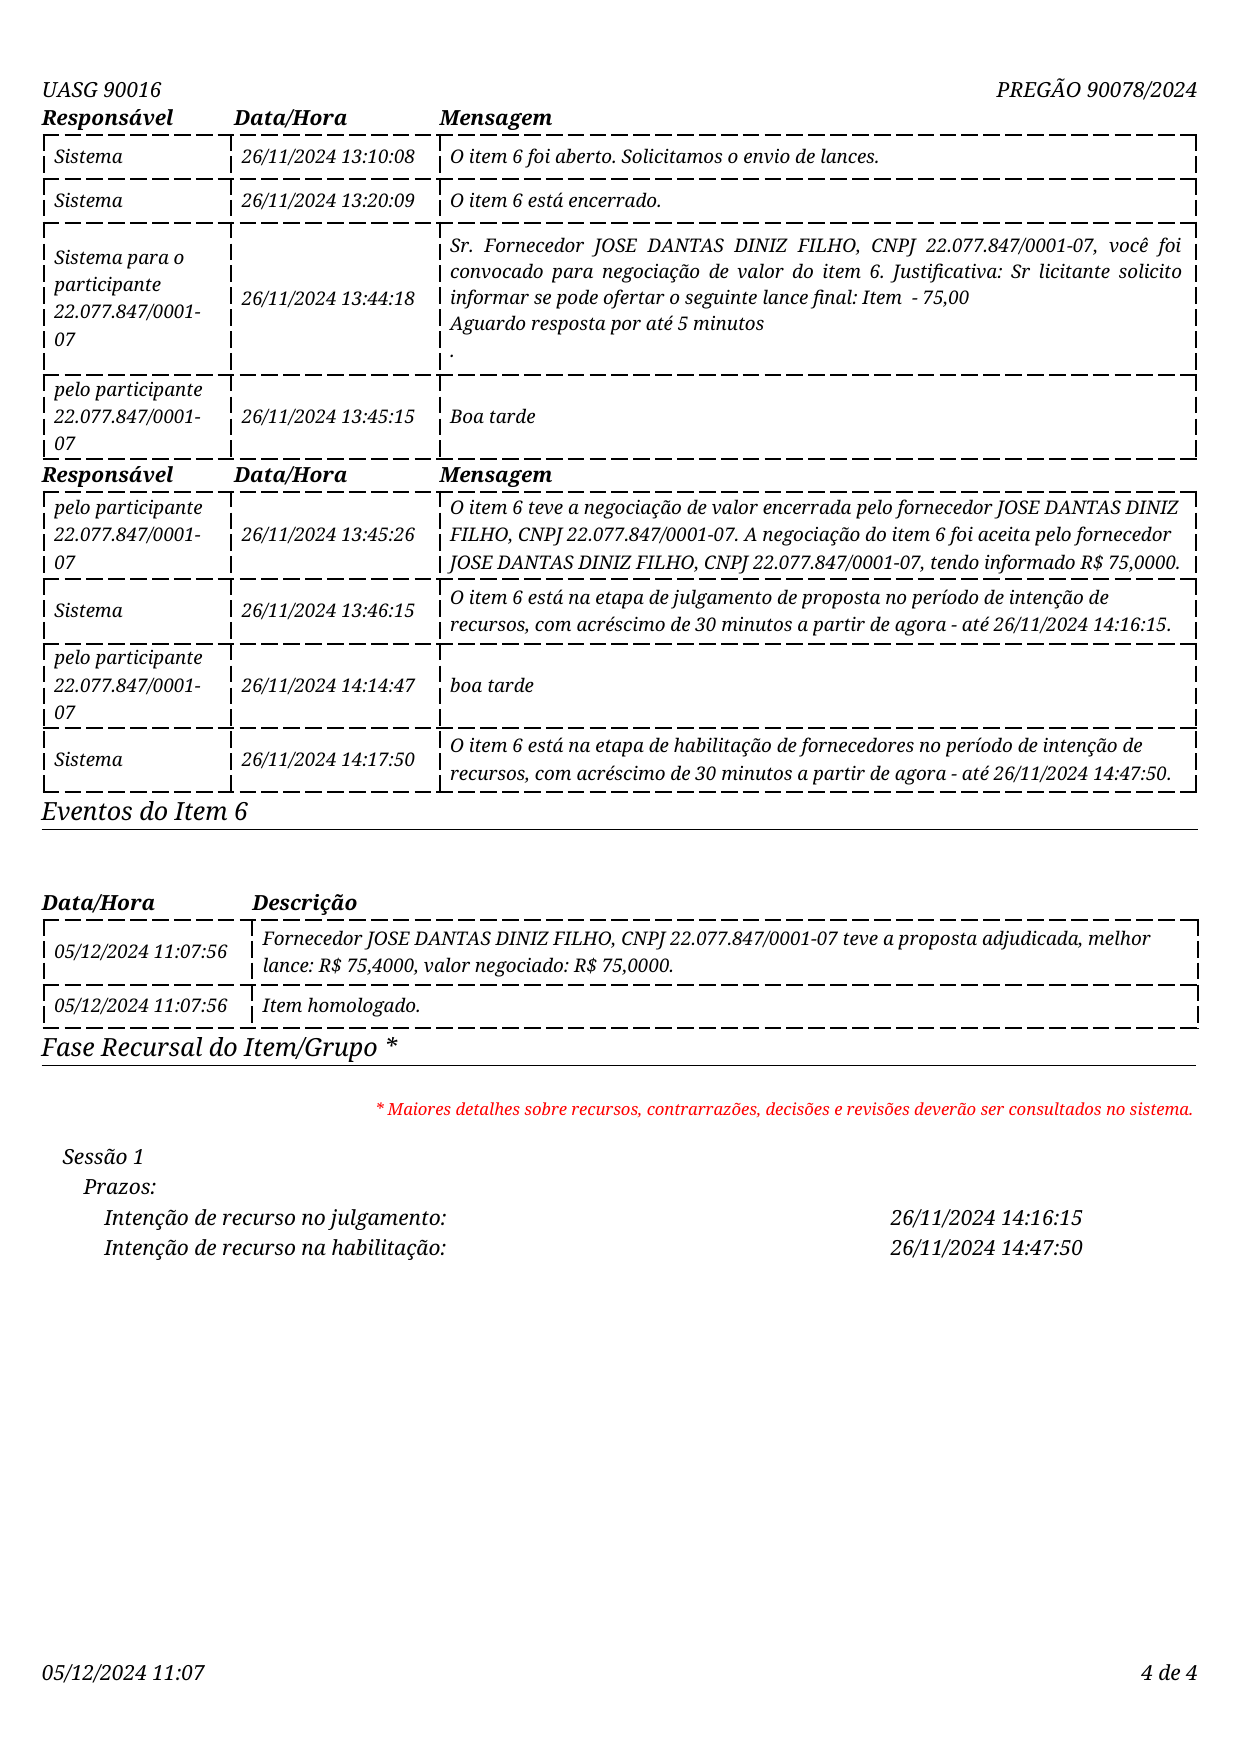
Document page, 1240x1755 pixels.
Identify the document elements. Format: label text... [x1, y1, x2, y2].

table_cell 26/11/2024 13:46:15 [231, 578, 439, 643]
table_header pelo participante 22.077.847/0001-07 [44, 491, 231, 578]
subtitle Fase Recursal do Item/Grupo * [41, 1029, 1200, 1063]
table_cell Sr. Fornecedor JOSE DANTAS DINIZ FILHO, CNPJ 22.077.847/0001-07, você foi convocado para negociação de valor do item 6. Justificativa: Sr licitante solicito informar se pode ofertar o seguinte lance final: Item - 75,00 Aguardo resposta por até 5 minutos . [440, 222, 1196, 374]
table_cell 05/12/2024 11:07:56 [44, 984, 252, 1027]
table_cell 26/11/2024 14:14:47 [231, 643, 439, 727]
table_cell pelo participante 22.077.847/0001-07 [44, 643, 231, 727]
table_cell 26/11/2024 13:45:15 [231, 374, 439, 458]
table_cell 26/11/2024 13:20:09 [231, 178, 439, 222]
text Data/Hora Descrição [42, 888, 1200, 917]
table_cell Sistema [44, 578, 231, 643]
table_cell Boa tarde [440, 374, 1196, 458]
table_cell Sistema para o participante 22.077.847/0001-07 [44, 222, 231, 374]
table_header [518, 1142, 1085, 1203]
subtitle Eventos do Item 6 [41, 793, 1200, 827]
text Responsável Data/Hora Mensagem [42, 460, 1200, 488]
table_cell 26/11/2024 14:47:50 [518, 1233, 1085, 1263]
table_cell pelo participante 22.077.847/0001-07 [44, 374, 231, 458]
table_header O item 6 foi aberto. Solicitamos o envio de lances. [440, 134, 1196, 178]
table_header O item 6 teve a negociação de valor encerrada pelo fornecedor JOSE DANTAS DINIZ FILHO, CNPJ 22.077.847/0001-07. A negociação do item 6 foi aceita pelo fornecedor JOSE DANTAS DINIZ FILHO, CNPJ 22.077.847/0001-07, tendo informado R$ 75,0000. [440, 491, 1196, 578]
table_header Fornecedor JOSE DANTAS DINIZ FILHO, CNPJ 22.077.847/0001-07 teve a proposta adjudicada, melhor lance: R$ 75,4000, valor negociado: R$ 75,0000. [252, 919, 1198, 983]
table_header 05/12/2024 11:07:56 [44, 919, 252, 983]
text * Maiores detalhes sobre recursos, contrarrazões, decisões e revisões deverão ser consultados no sistema. [42, 1098, 1196, 1121]
table_cell 26/11/2024 14:16:15 [518, 1203, 1085, 1233]
table_cell Sistema [44, 178, 231, 222]
table_header Sistema [44, 134, 231, 178]
table_header Sessão 1 Prazos: [63, 1142, 518, 1203]
table_cell 26/11/2024 13:44:18 [231, 222, 439, 374]
table_cell Sistema [44, 727, 231, 791]
table_cell Intenção de recurso no julgamento: [63, 1203, 518, 1233]
table_header 26/11/2024 13:45:26 [231, 491, 439, 578]
table_cell Intenção de recurso na habilitação: [63, 1233, 518, 1263]
table_cell 26/11/2024 14:17:50 [231, 727, 439, 791]
table_cell O item 6 está na etapa de julgamento de proposta no período de intenção de recursos, com acréscimo de 30 minutos a partir de agora - até 26/11/2024 14:16:15. [440, 578, 1196, 643]
table_cell O item 6 está na etapa de habilitação de fornecedores no período de intenção de recursos, com acréscimo de 30 minutos a partir de agora - até 26/11/2024 14:47:50. [440, 727, 1196, 791]
table_cell O item 6 está encerrado. [440, 178, 1196, 222]
table_cell Item homologado. [252, 984, 1198, 1027]
table_cell boa tarde [440, 643, 1196, 727]
text Responsável Data/Hora Mensagem [42, 103, 1200, 132]
table_header 26/11/2024 13:10:08 [231, 134, 439, 178]
